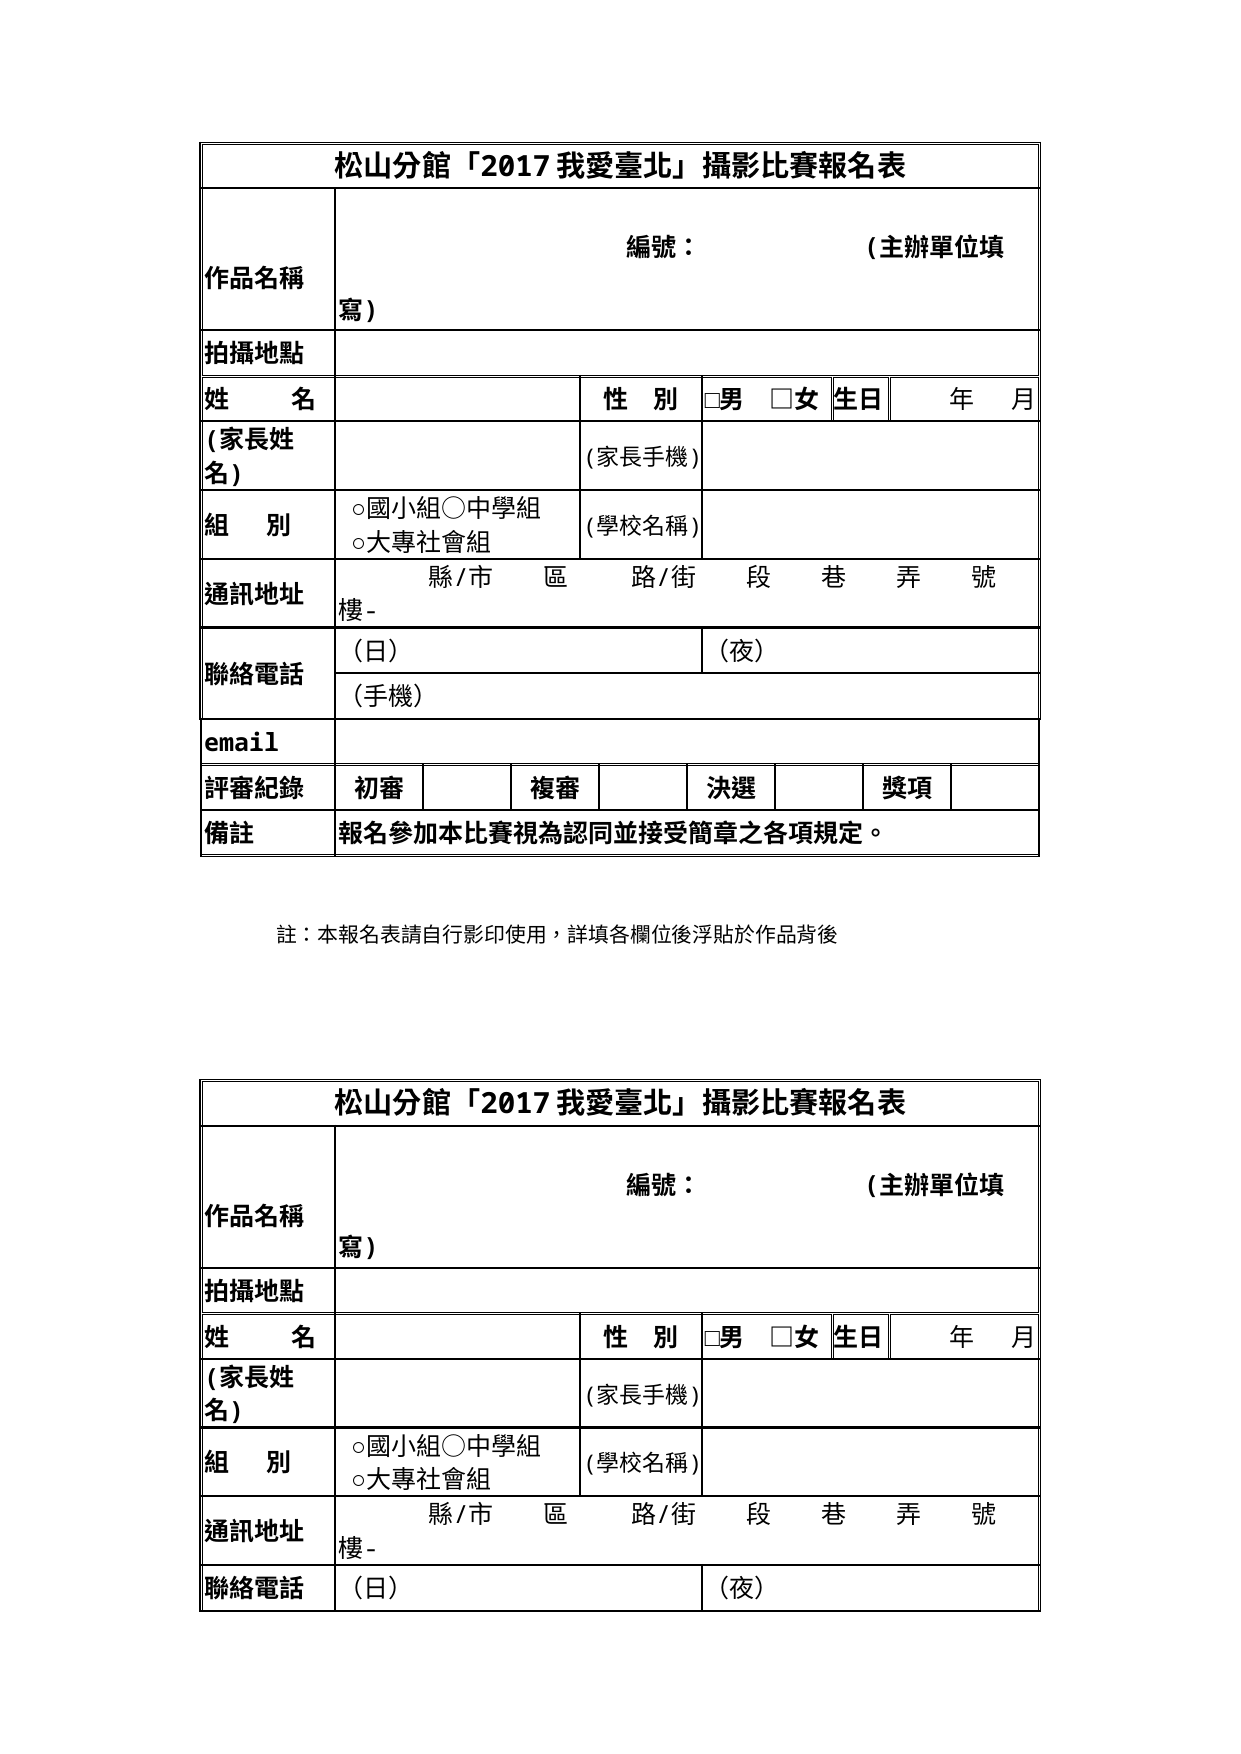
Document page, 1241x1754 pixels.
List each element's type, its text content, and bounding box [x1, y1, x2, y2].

table_cell [336, 378, 579, 420]
table_cell [336, 1360, 579, 1426]
table_cell 縣/市 區 路/街 段 巷 弄 號 樓- [336, 560, 1038, 626]
table_cell 備註 [202, 811, 334, 854]
table_cell (學校名稱) [581, 1429, 701, 1495]
table_cell (家長手機) [581, 422, 701, 489]
table_cell 縣/市 區 路/街 段 巷 弄 號 樓- [336, 1497, 1038, 1564]
table_cell 生日 [834, 1315, 888, 1358]
table_cell （手機） [336, 674, 1038, 717]
table_cell 作品名稱 [203, 189, 334, 329]
table_cell □男 □女 [703, 1315, 831, 1358]
table_cell [703, 422, 1038, 489]
table_cell ○國小組○中學組 ○大專社會組 [336, 491, 579, 558]
table_cell 生日 [834, 378, 888, 420]
table_cell [336, 331, 1038, 375]
table_cell 報名參加本比賽視為認同並接受簡章之各項規定。 [336, 811, 1038, 854]
table_cell 組 別 [203, 1429, 334, 1495]
table_cell 拍攝地點 [203, 1269, 334, 1312]
table_cell [336, 720, 1038, 763]
table_cell 評審紀錄 [202, 766, 334, 808]
table_cell 作品名稱 [203, 1127, 334, 1267]
table_cell [600, 766, 686, 808]
table_cell [424, 766, 510, 808]
text 註：本報名表請自行影印使用，詳填各欄位後浮貼於作品背後 [89, 892, 1152, 954]
table_cell （夜） [703, 1566, 1038, 1609]
table_cell [336, 422, 579, 489]
table_cell 年 月 [891, 378, 1038, 420]
table_cell 編號： (主辦單位填寫) [336, 189, 1038, 329]
table_cell 年 月 [891, 1315, 1038, 1358]
table_cell (家長姓名) [203, 1360, 334, 1426]
table_cell （日） [336, 629, 701, 672]
table_cell 聯絡電話 [203, 1566, 334, 1609]
table_cell [336, 1315, 579, 1358]
table_cell [703, 491, 1038, 558]
table_cell 編號： (主辦單位填寫) [336, 1127, 1038, 1267]
table_cell email [202, 720, 334, 763]
table_cell 通訊地址 [203, 1497, 334, 1564]
table_cell 姓 名 [203, 378, 334, 420]
table_cell 性 別 [581, 378, 701, 420]
table_cell 獎項 [864, 766, 950, 808]
table_cell [336, 1269, 1038, 1312]
table_cell [776, 766, 862, 808]
table_cell (學校名稱) [581, 491, 701, 558]
table_cell （日） [336, 1566, 701, 1609]
table_cell [703, 1429, 1038, 1495]
table_cell (家長手機) [581, 1360, 701, 1426]
table_cell 通訊地址 [203, 560, 334, 626]
table_cell 聯絡電話 [203, 629, 334, 717]
table_cell (家長姓名) [203, 422, 334, 489]
table_cell 決選 [688, 766, 774, 808]
table_cell 複審 [512, 766, 598, 808]
table_cell 拍攝地點 [203, 331, 334, 375]
table_cell ○國小組○中學組 ○大專社會組 [336, 1429, 579, 1495]
table_cell [952, 766, 1038, 808]
table_cell 初審 [336, 766, 422, 808]
table_cell [703, 1360, 1038, 1426]
table_cell （夜） [703, 629, 1038, 672]
table_cell 姓 名 [203, 1315, 334, 1358]
table_cell □男 □女 [703, 378, 831, 420]
table_cell 性 別 [581, 1315, 701, 1358]
table_header 松山分館「2017我愛臺北」攝影比賽報名表 [203, 145, 1038, 187]
table_header 松山分館「2017我愛臺北」攝影比賽報名表 [203, 1082, 1038, 1124]
table_cell 組 別 [203, 491, 334, 558]
